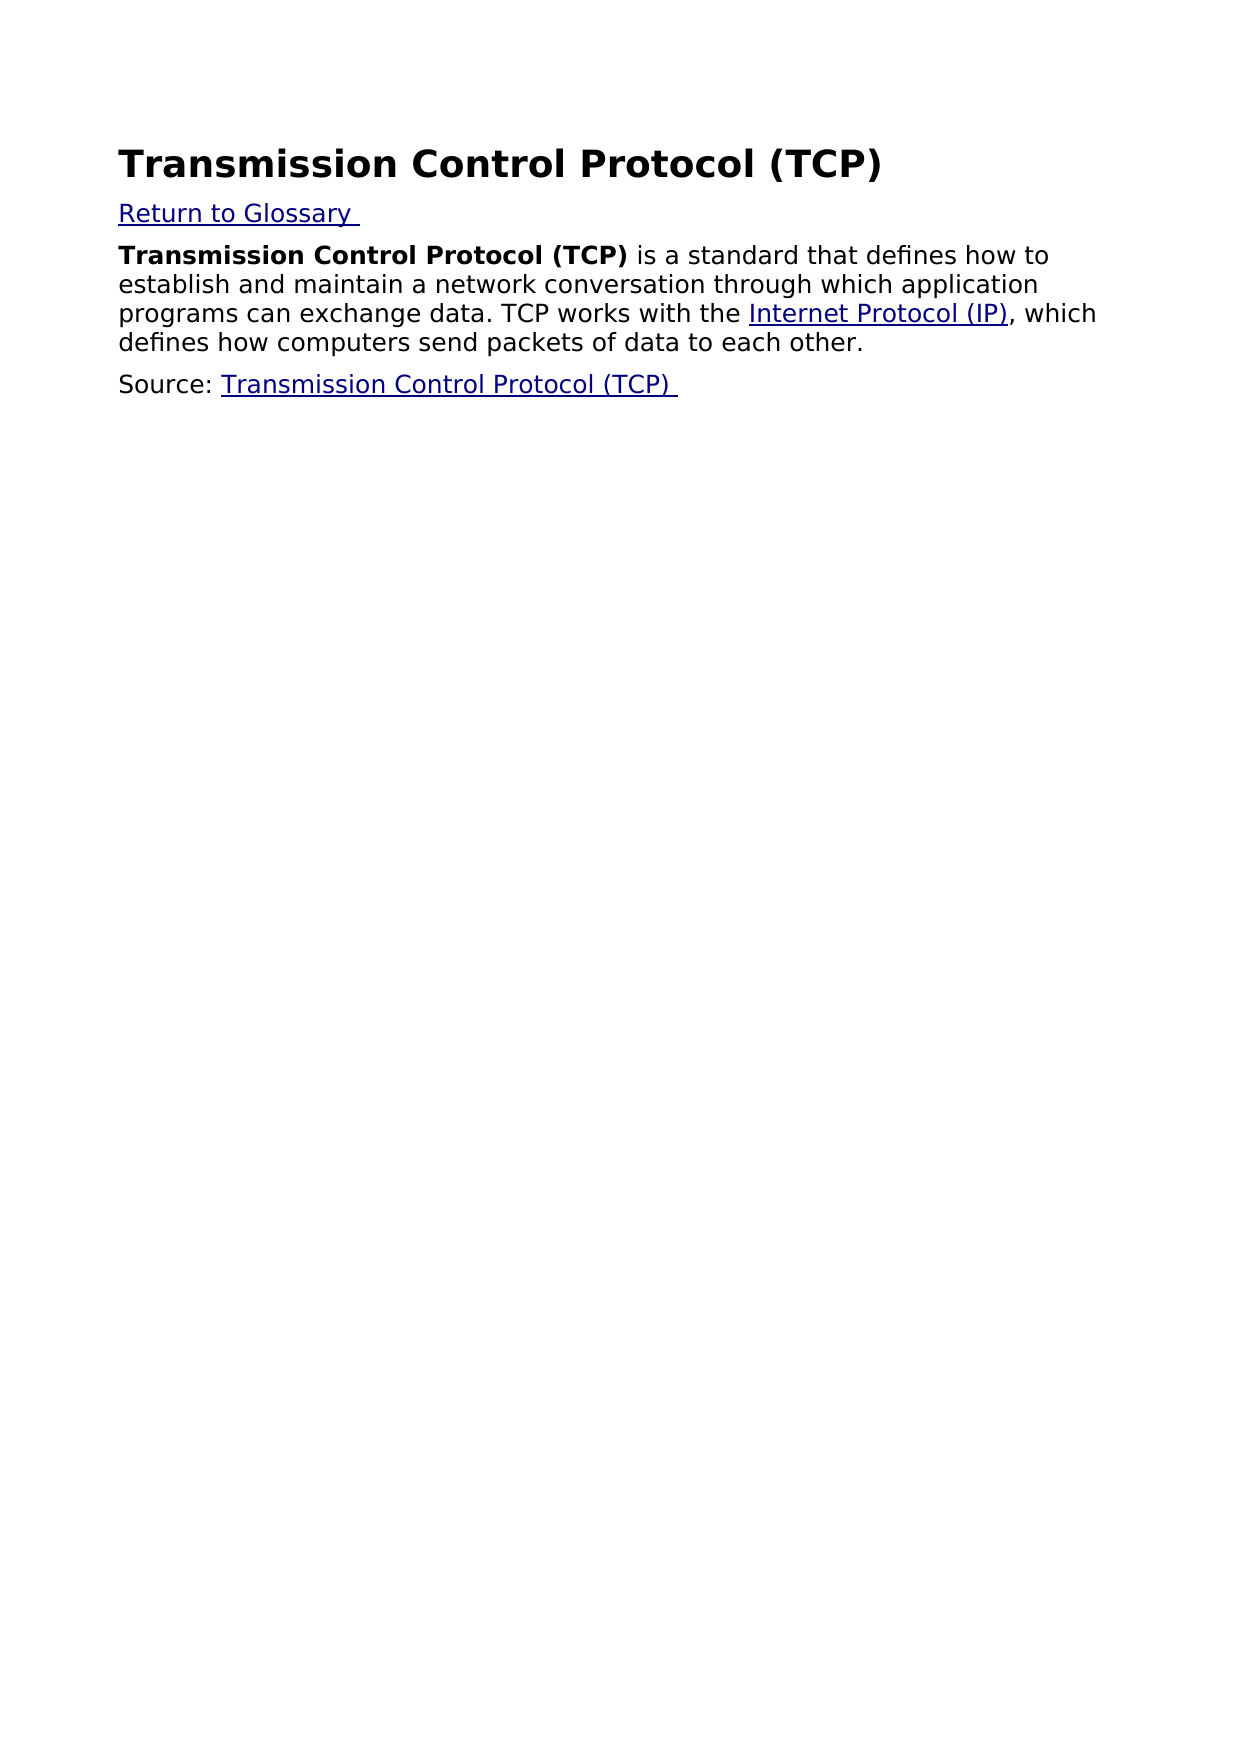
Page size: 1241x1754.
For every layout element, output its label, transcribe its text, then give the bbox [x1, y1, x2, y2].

text Transmission Control Protocol (TCP) is a standard that defines how to establish and maintain a network conversation through which application programs can exchange data. TCP works with the Internet Protocol (IP), which defines how computers send packets of data to each other. [118, 241, 1122, 358]
subtitle Transmission Control Protocol (TCP) [118, 143, 1122, 187]
text Source: Transmission Control Protocol (TCP) [118, 370, 1122, 399]
text Return to Glossary [118, 199, 1122, 228]
